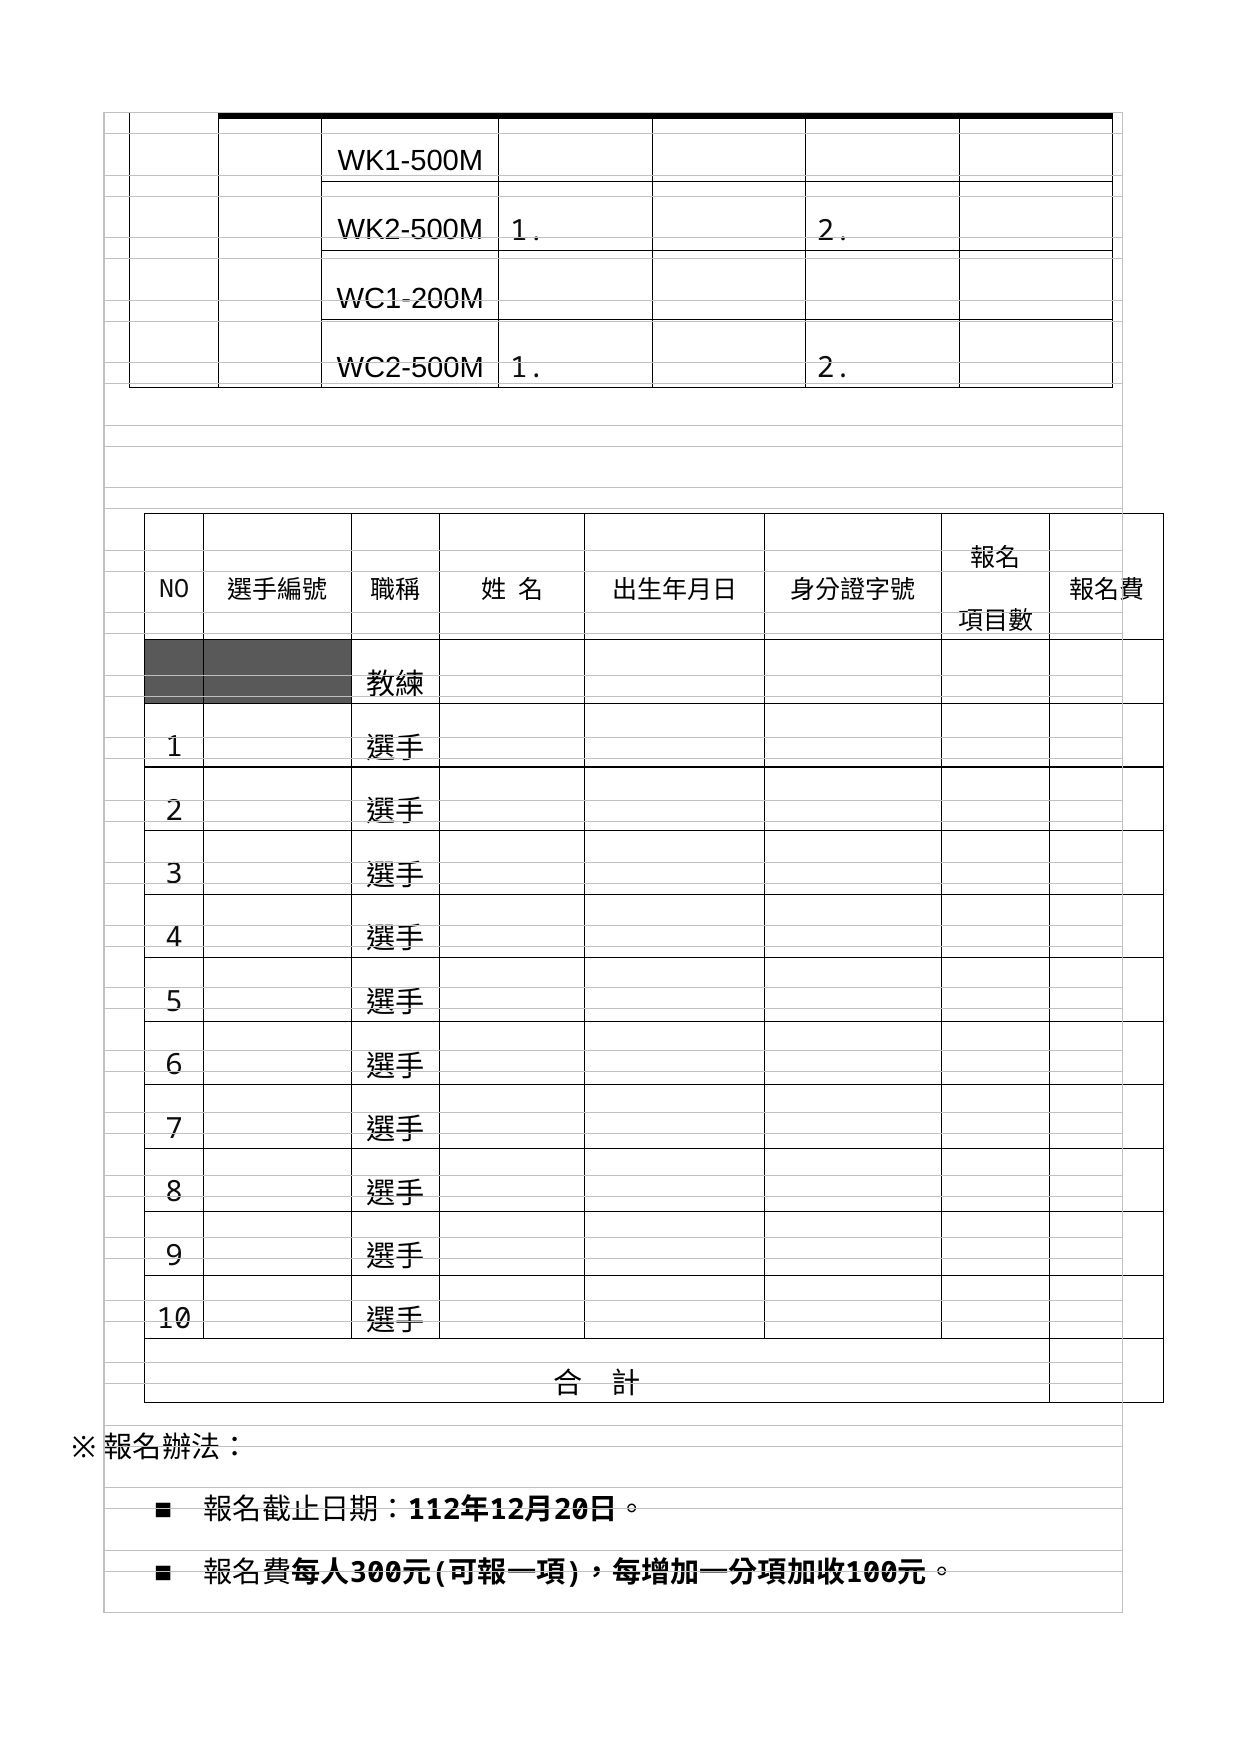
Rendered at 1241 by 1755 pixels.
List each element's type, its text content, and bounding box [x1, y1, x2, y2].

table_header [942, 634, 1049, 639]
table_cell 選手 [411, 801, 439, 821]
table_cell 選手 [352, 884, 439, 893]
table_cell 選手 [411, 926, 439, 946]
table_cell [440, 1301, 584, 1321]
table_cell [942, 831, 1049, 862]
table_cell [653, 182, 805, 196]
table_cell [1050, 958, 1122, 987]
table_cell [145, 640, 203, 675]
table_cell [1123, 1276, 1163, 1338]
table_cell [653, 363, 805, 383]
table_cell [130, 301, 218, 321]
table_cell [765, 1212, 941, 1237]
table_cell [440, 1276, 584, 1300]
table_cell [585, 1238, 764, 1258]
table_cell [130, 363, 218, 383]
table_cell [204, 958, 351, 987]
table_cell [942, 1212, 1049, 1237]
table_cell [585, 697, 764, 703]
table_cell [960, 176, 1112, 181]
table_cell [204, 1276, 351, 1300]
table_cell 合 計 [145, 1339, 1049, 1362]
table_cell [1050, 1113, 1122, 1133]
table_cell WK2-500M [322, 197, 498, 237]
table_cell [585, 1259, 764, 1275]
table_cell 8 [170, 1191, 178, 1196]
table_cell [204, 1149, 351, 1175]
table_cell [499, 251, 652, 258]
table_cell [440, 801, 584, 821]
table_header 報名 [942, 551, 1049, 571]
table_cell 15-18 [219, 238, 321, 258]
table_cell 2. [806, 238, 959, 250]
table_cell 9 [169, 1246, 178, 1255]
table_cell [1050, 947, 1122, 957]
table_cell [130, 197, 218, 237]
table_cell [145, 822, 203, 830]
table_cell 教練 [352, 697, 439, 703]
table_header 報名費 [1050, 613, 1122, 633]
table_cell [942, 822, 1049, 830]
table_cell 9 [145, 1212, 203, 1237]
table_cell [942, 1009, 1049, 1021]
table_cell [440, 704, 584, 737]
table_header [204, 514, 351, 550]
table_cell [440, 884, 584, 893]
list 報名辦法： [1123, 1403, 1147, 1465]
table_cell [585, 831, 764, 862]
table_cell [130, 259, 218, 300]
table_cell [1123, 831, 1163, 893]
table_cell 4 [145, 926, 175, 946]
table_cell [204, 926, 351, 946]
table_cell [1050, 697, 1122, 703]
table_cell [585, 676, 764, 696]
table_cell [1050, 895, 1122, 925]
table_cell [1050, 1009, 1122, 1021]
table_cell 選手 [352, 1113, 439, 1133]
table_header [765, 613, 941, 633]
table_cell [765, 1072, 941, 1084]
table_header 出生年月日 [585, 572, 764, 612]
table_cell 10 [145, 1276, 203, 1300]
table_cell [942, 1238, 1049, 1258]
table_cell 2. [806, 363, 959, 383]
table_cell [765, 1149, 941, 1175]
table_cell 15-18 [219, 322, 321, 362]
table_header [204, 634, 351, 639]
table_cell [440, 1322, 584, 1338]
table_cell [499, 119, 652, 133]
table_cell 教練 [375, 681, 386, 696]
table_cell [204, 863, 351, 883]
table_cell 6 [145, 1051, 203, 1071]
table_cell [765, 1176, 941, 1196]
table_cell [1050, 768, 1122, 800]
table_cell [1050, 926, 1122, 946]
table_cell [806, 176, 959, 181]
table_cell [1050, 884, 1122, 893]
table_cell [204, 1301, 351, 1321]
table_cell [942, 958, 1049, 987]
table_cell [204, 884, 351, 893]
list 報名截止日期：112年12月20日。 [153, 1509, 1122, 1528]
table_cell 選手 [379, 879, 390, 883]
table_cell [942, 926, 1049, 946]
table_cell 3 [177, 863, 203, 883]
table_cell 教練 [382, 691, 392, 696]
table_cell [806, 251, 959, 258]
table_cell [322, 176, 498, 181]
table_cell [653, 176, 805, 181]
table_cell 選手 [352, 759, 439, 766]
list 報名費每人300元(可報一項)，每增加一分項加收100元。 [153, 1572, 1122, 1590]
list 報名辦法： [66, 1403, 103, 1465]
table_cell 教練 [416, 676, 439, 696]
table_cell [585, 1301, 764, 1321]
table_cell [960, 301, 1112, 318]
table_cell [204, 822, 351, 830]
table_header [145, 613, 203, 633]
table_cell [653, 197, 805, 237]
table_cell [440, 697, 584, 703]
table_cell [440, 831, 584, 862]
table_cell 選手 [352, 1085, 439, 1112]
table_cell [204, 988, 351, 1008]
list 報名截止日期：112年12月20日。 [153, 1488, 1122, 1508]
table_cell [960, 182, 1112, 196]
table_cell 選手 [352, 1176, 439, 1196]
table_header [204, 551, 351, 571]
table_header 姓 名 [440, 572, 584, 612]
table_cell 選手 [352, 926, 408, 946]
table_cell 教練 [352, 640, 439, 675]
table_cell 選手 [352, 1301, 439, 1321]
table_cell [145, 676, 203, 696]
table_cell 15-18 [219, 197, 321, 237]
table_cell [499, 176, 652, 181]
table_cell [585, 1322, 764, 1338]
table_cell [806, 259, 959, 300]
table_cell [1123, 895, 1163, 957]
table_cell [942, 704, 1049, 737]
table_cell [765, 704, 941, 737]
table_cell [440, 1197, 584, 1211]
table_cell [585, 988, 764, 1008]
table_cell [130, 322, 218, 362]
table_cell 選手 [352, 1022, 439, 1050]
table_cell [942, 863, 1049, 883]
table_cell [1050, 1134, 1122, 1148]
table_cell [653, 251, 805, 258]
table_cell [440, 1072, 584, 1084]
table_cell [145, 704, 203, 737]
table_cell [440, 1176, 584, 1196]
table_cell [1050, 1212, 1122, 1237]
table_cell [1123, 958, 1163, 1021]
table_cell [765, 1238, 941, 1258]
table_cell [1123, 1339, 1163, 1402]
table_cell [942, 697, 1049, 703]
table_cell 選手 [373, 1259, 380, 1265]
table_cell [499, 301, 652, 318]
table_cell [204, 1322, 351, 1338]
table_cell [942, 1072, 1049, 1084]
table_cell [585, 822, 764, 830]
table_cell 15-18 [219, 176, 321, 196]
table_cell [1050, 831, 1122, 862]
table_cell 合 計 [561, 1386, 575, 1392]
table_cell [1050, 1259, 1122, 1275]
table_cell 5 [145, 958, 203, 987]
table_header [765, 634, 941, 639]
table_cell [440, 988, 584, 1008]
table_cell [145, 697, 203, 703]
table_cell [585, 759, 764, 766]
table_cell 9 [145, 1238, 203, 1258]
table_cell [1123, 1022, 1163, 1084]
table_cell [960, 363, 1112, 383]
table_cell [653, 259, 805, 300]
table_cell [960, 259, 1112, 300]
table_cell [942, 988, 1049, 1008]
table_cell [765, 1259, 941, 1275]
table_cell [1050, 801, 1122, 821]
table_cell [765, 1051, 941, 1071]
table_cell 8 [170, 1182, 177, 1189]
table_cell 10 [182, 1313, 187, 1321]
table_cell [1050, 704, 1122, 737]
table_cell [765, 759, 941, 766]
table_cell [1050, 1363, 1122, 1383]
table_cell [806, 134, 959, 175]
table_cell [204, 1238, 351, 1258]
table_cell [585, 1009, 764, 1021]
table_cell 教練 [385, 677, 390, 686]
table_cell [765, 1322, 941, 1338]
table_cell [440, 822, 584, 830]
table_header 選手編號 [204, 572, 351, 612]
table_cell [440, 895, 584, 925]
table_header [942, 572, 1049, 612]
table_cell [765, 1134, 941, 1148]
table_header [352, 514, 439, 550]
table_cell 5 [145, 1009, 203, 1021]
table_cell [765, 1301, 941, 1321]
table_header 報名費 [1050, 572, 1122, 612]
table_cell [440, 738, 584, 758]
table_header [765, 551, 941, 571]
table_cell [585, 1134, 764, 1148]
table_header 報名費 [1050, 634, 1122, 639]
table_cell [585, 863, 764, 883]
table_cell [440, 759, 584, 766]
table_cell [942, 676, 1049, 696]
table_cell [204, 1176, 351, 1196]
table_cell [585, 738, 764, 758]
table_cell 7 [145, 1085, 203, 1112]
table_cell [942, 738, 1049, 758]
table_cell [145, 768, 203, 800]
table_cell [204, 1072, 351, 1084]
table_cell 選手 [411, 988, 439, 1008]
table_cell [204, 831, 351, 862]
table_cell [322, 119, 498, 133]
table_cell [585, 895, 764, 925]
table_cell [1050, 759, 1122, 766]
table_cell WK1-500M [322, 134, 498, 175]
table_cell WC1-200M [322, 301, 498, 318]
table_header 項目數 [942, 613, 1049, 633]
table_cell [204, 1134, 351, 1148]
table_cell [585, 884, 764, 893]
table_cell 選手 [352, 863, 408, 883]
table_cell [440, 958, 584, 987]
table_cell 7 [145, 1134, 203, 1148]
table_cell [653, 134, 805, 175]
table_header [440, 634, 584, 639]
table_cell [765, 697, 941, 703]
table_cell 6 [169, 1063, 178, 1071]
table_header [352, 613, 439, 633]
table_cell [585, 1276, 764, 1300]
table_cell 15-18 [219, 301, 321, 321]
table_cell [1050, 1176, 1122, 1196]
table_cell 2. [806, 322, 959, 362]
table_header 職稱 [352, 572, 439, 612]
table_cell [942, 1022, 1049, 1050]
list 報名辦法： [105, 1447, 1122, 1465]
table_cell [204, 801, 351, 821]
table_cell 合 計 [145, 1384, 1049, 1402]
table_cell [765, 1009, 941, 1021]
table_cell [765, 1276, 941, 1300]
table_cell [1050, 1149, 1122, 1175]
table_header 報名費 [1050, 551, 1122, 571]
table_cell 10 [178, 1309, 185, 1321]
table_cell [942, 1113, 1049, 1133]
table_cell [440, 768, 584, 800]
table_cell [440, 926, 584, 946]
table_cell [145, 759, 203, 766]
table_cell [204, 947, 351, 957]
table_cell [942, 1259, 1049, 1275]
table_cell [585, 1149, 764, 1175]
table_header [585, 613, 764, 633]
table_cell [440, 1051, 584, 1071]
table_cell [440, 640, 584, 675]
table_cell [960, 251, 1112, 258]
table_cell [585, 768, 764, 800]
table_cell [499, 134, 652, 175]
table_cell [960, 119, 1112, 133]
table_cell [204, 676, 351, 696]
table_cell [440, 1009, 584, 1021]
table_cell [765, 895, 941, 925]
table_cell [960, 238, 1112, 250]
table_cell 選手 [352, 768, 439, 800]
table_cell WC2-500M [322, 363, 498, 383]
table_cell [440, 863, 584, 883]
table_cell [765, 988, 941, 1008]
table_header 報名費 [1050, 514, 1122, 550]
table_cell [585, 947, 764, 957]
table_cell [942, 1085, 1049, 1112]
table_cell 選手 [352, 831, 439, 862]
table_cell [440, 1212, 584, 1237]
table_cell [585, 1212, 764, 1237]
table_cell 選手 [352, 1322, 439, 1338]
table_cell [1050, 1197, 1122, 1211]
table_header NO [145, 572, 203, 612]
table_cell WC2-500M [322, 322, 498, 362]
table_cell [1123, 1085, 1163, 1148]
table_cell [440, 1022, 584, 1050]
table_cell [204, 1022, 351, 1050]
table_cell [806, 119, 959, 133]
table_cell [440, 947, 584, 957]
table_cell [653, 119, 805, 133]
table_cell 3 [145, 831, 203, 862]
table_cell [942, 1134, 1049, 1148]
table_cell 15-18 [219, 134, 321, 175]
table_cell 1 [145, 738, 203, 758]
table_header [440, 514, 584, 550]
table_cell [1050, 640, 1122, 675]
table_cell 選手 [352, 1051, 439, 1071]
table_cell [440, 1134, 584, 1148]
table_cell [806, 301, 959, 318]
table_header [440, 551, 584, 571]
table_cell 選手 [352, 1009, 439, 1021]
table_cell 選手 [352, 988, 414, 1008]
table_cell 3 [145, 884, 203, 893]
table_cell 選手 [379, 942, 390, 946]
table_cell [585, 1176, 764, 1196]
table_cell [942, 1322, 1049, 1338]
table_cell 4 [169, 929, 176, 940]
table_cell 選手 [352, 1212, 439, 1237]
table_cell 10 [145, 1301, 203, 1321]
table_cell 7 [145, 1113, 203, 1133]
table_cell 15-18 [219, 363, 321, 383]
table_cell [942, 768, 1049, 800]
table_cell [1050, 1339, 1122, 1362]
table_cell 選手 [411, 738, 439, 758]
table_cell [765, 1022, 941, 1050]
table_cell [585, 1197, 764, 1211]
table_cell 1. [499, 238, 652, 250]
table_cell [1050, 822, 1122, 830]
table_cell [653, 301, 805, 318]
table_cell [960, 197, 1112, 237]
table_header [585, 514, 764, 550]
table_cell [765, 863, 941, 883]
table_cell 選手 [352, 801, 408, 821]
table_cell [653, 238, 805, 250]
table_header [352, 634, 439, 639]
table_cell [204, 768, 351, 800]
table_header [765, 514, 941, 550]
table_cell [440, 1259, 584, 1275]
table_cell 選手 [352, 1072, 439, 1084]
table_cell [499, 259, 652, 300]
table_cell 4 [145, 895, 203, 925]
table_cell 8 [145, 1197, 203, 1211]
table_header [352, 551, 439, 571]
table_header [942, 514, 1049, 550]
table_cell [1050, 1085, 1122, 1112]
table_cell [204, 1009, 351, 1021]
table_header [585, 634, 764, 639]
table_cell [1050, 1072, 1122, 1084]
table_header 報名費 [1123, 514, 1163, 639]
table_cell [585, 1085, 764, 1112]
table_cell [942, 1276, 1049, 1300]
list 報名截止日期：112年12月20日。 [153, 1465, 1122, 1487]
table_cell 教練 [352, 676, 376, 696]
table_cell [765, 1197, 941, 1211]
table_cell [585, 704, 764, 737]
table_cell [585, 1051, 764, 1071]
list 報名辦法： [105, 1403, 1122, 1425]
table_cell [440, 676, 584, 696]
table_cell 1. [499, 363, 652, 383]
table_cell [204, 1259, 351, 1275]
table_cell 8 [145, 1149, 203, 1175]
table_cell 6 [145, 1072, 203, 1084]
table_cell [204, 697, 351, 703]
table_cell 選手 [352, 1238, 439, 1258]
table_cell [130, 134, 218, 175]
table_cell 選手 [352, 822, 439, 830]
table_cell [765, 676, 941, 696]
table_cell [585, 1113, 764, 1133]
table_cell [942, 1176, 1049, 1196]
table_cell [942, 884, 1049, 893]
table_cell 教練 [389, 676, 414, 696]
table_cell [1123, 768, 1163, 830]
table_cell [585, 640, 764, 675]
table_cell [765, 831, 941, 862]
table_cell [765, 926, 941, 946]
table_cell 選手 [352, 1134, 439, 1148]
table_cell [204, 1085, 351, 1112]
table_cell [204, 895, 351, 925]
table_cell WK2-500M [322, 182, 498, 196]
table_cell [130, 113, 218, 133]
table_cell 選手 [411, 863, 439, 883]
table_cell [942, 1051, 1049, 1071]
table_cell [440, 1149, 584, 1175]
table_header [204, 613, 351, 633]
table_cell [765, 738, 941, 758]
table_cell [765, 822, 941, 830]
table_cell [765, 640, 941, 675]
table_header [440, 613, 584, 633]
table_cell [585, 801, 764, 821]
table_cell [942, 947, 1049, 957]
table_cell 1. [499, 197, 652, 237]
table_cell 選手 [352, 738, 408, 758]
table_cell 6 [145, 1022, 203, 1050]
table_cell [1050, 863, 1122, 883]
table_cell 8 [145, 1176, 203, 1196]
table_cell [204, 640, 351, 675]
table_cell [1050, 1322, 1122, 1338]
table_cell 5 [145, 988, 203, 1008]
table_cell [204, 759, 351, 766]
table_cell [440, 1085, 584, 1112]
table_cell [440, 1113, 584, 1133]
table_cell [942, 759, 1049, 766]
table_cell 選手 [352, 1276, 439, 1300]
table_cell 1. [499, 322, 652, 362]
table_cell [585, 958, 764, 987]
table_cell [942, 640, 1049, 675]
table_cell 選手 [352, 1197, 439, 1211]
table_header 身分證字號 [765, 572, 941, 612]
table_cell [1050, 1051, 1122, 1071]
table_header [145, 634, 203, 639]
table_cell 10 [145, 1322, 203, 1338]
table_cell 15-18 [219, 259, 321, 300]
table_cell 15-18 [219, 119, 321, 133]
table_cell [942, 801, 1049, 821]
list 報名費每人300元(可報一項)，每增加一分項加收100元。 [153, 1551, 1122, 1571]
table_cell 2 [145, 801, 203, 821]
table_cell [765, 801, 941, 821]
table_cell 4 [178, 926, 203, 946]
list 報名辦法： [105, 1426, 1122, 1446]
table_cell [765, 958, 941, 987]
table_cell 合 計 [145, 1363, 1049, 1383]
table_cell 選手 [373, 1322, 380, 1329]
table_cell [942, 1197, 1049, 1211]
table_cell [765, 1085, 941, 1112]
table_cell 1. [499, 182, 652, 196]
table_header [145, 514, 203, 550]
table_cell [1050, 1384, 1122, 1402]
table_cell [942, 1301, 1049, 1321]
table_cell [1050, 1238, 1122, 1258]
table_cell 2. [806, 182, 959, 196]
table_cell [130, 176, 218, 196]
table_cell 選手 [352, 704, 439, 737]
table_cell WC1-200M [322, 251, 498, 258]
table_cell [204, 1113, 351, 1133]
table_cell [585, 926, 764, 946]
table_cell [960, 134, 1112, 175]
table_cell [204, 1197, 351, 1211]
table_cell [653, 322, 805, 362]
table_cell [1123, 704, 1163, 766]
table_cell [1050, 988, 1122, 1008]
table_cell 2. [806, 197, 959, 237]
table_cell [765, 947, 941, 957]
table_cell 3 [145, 863, 178, 883]
table_cell [1050, 1276, 1122, 1300]
list 報名費每人300元(可報一項)，每增加一分項加收100元。 [153, 1528, 1122, 1550]
table_cell [1050, 738, 1122, 758]
table_cell [204, 1212, 351, 1237]
table_cell [960, 322, 1112, 362]
table_cell [1050, 676, 1122, 696]
table_cell [1050, 1022, 1122, 1050]
table_cell [130, 238, 218, 258]
table_header [585, 551, 764, 571]
table_cell 選手 [352, 958, 439, 987]
table_cell [942, 895, 1049, 925]
table_cell 選手 [352, 895, 439, 925]
table_cell [942, 1149, 1049, 1175]
table_cell [765, 884, 941, 893]
table_cell [585, 1072, 764, 1084]
table_cell [765, 1113, 941, 1133]
table_cell [204, 738, 351, 758]
table_cell [440, 1238, 584, 1258]
table_cell WC1-200M [322, 259, 498, 300]
table_cell 選手 [352, 1259, 439, 1275]
table_cell [1123, 640, 1163, 703]
table_cell [204, 704, 351, 737]
table_header [145, 551, 203, 571]
table_cell 選手 [352, 947, 439, 957]
table_cell [585, 1022, 764, 1050]
table_cell 選手 [352, 1149, 439, 1175]
table_cell [1050, 1301, 1122, 1321]
table_cell [1123, 1212, 1163, 1275]
table_cell 9 [145, 1259, 203, 1275]
table_cell [204, 1051, 351, 1071]
table_cell WK2-500M [322, 238, 498, 250]
table_cell [1123, 1149, 1163, 1211]
table_cell 4 [145, 947, 203, 957]
table_cell [765, 768, 941, 800]
